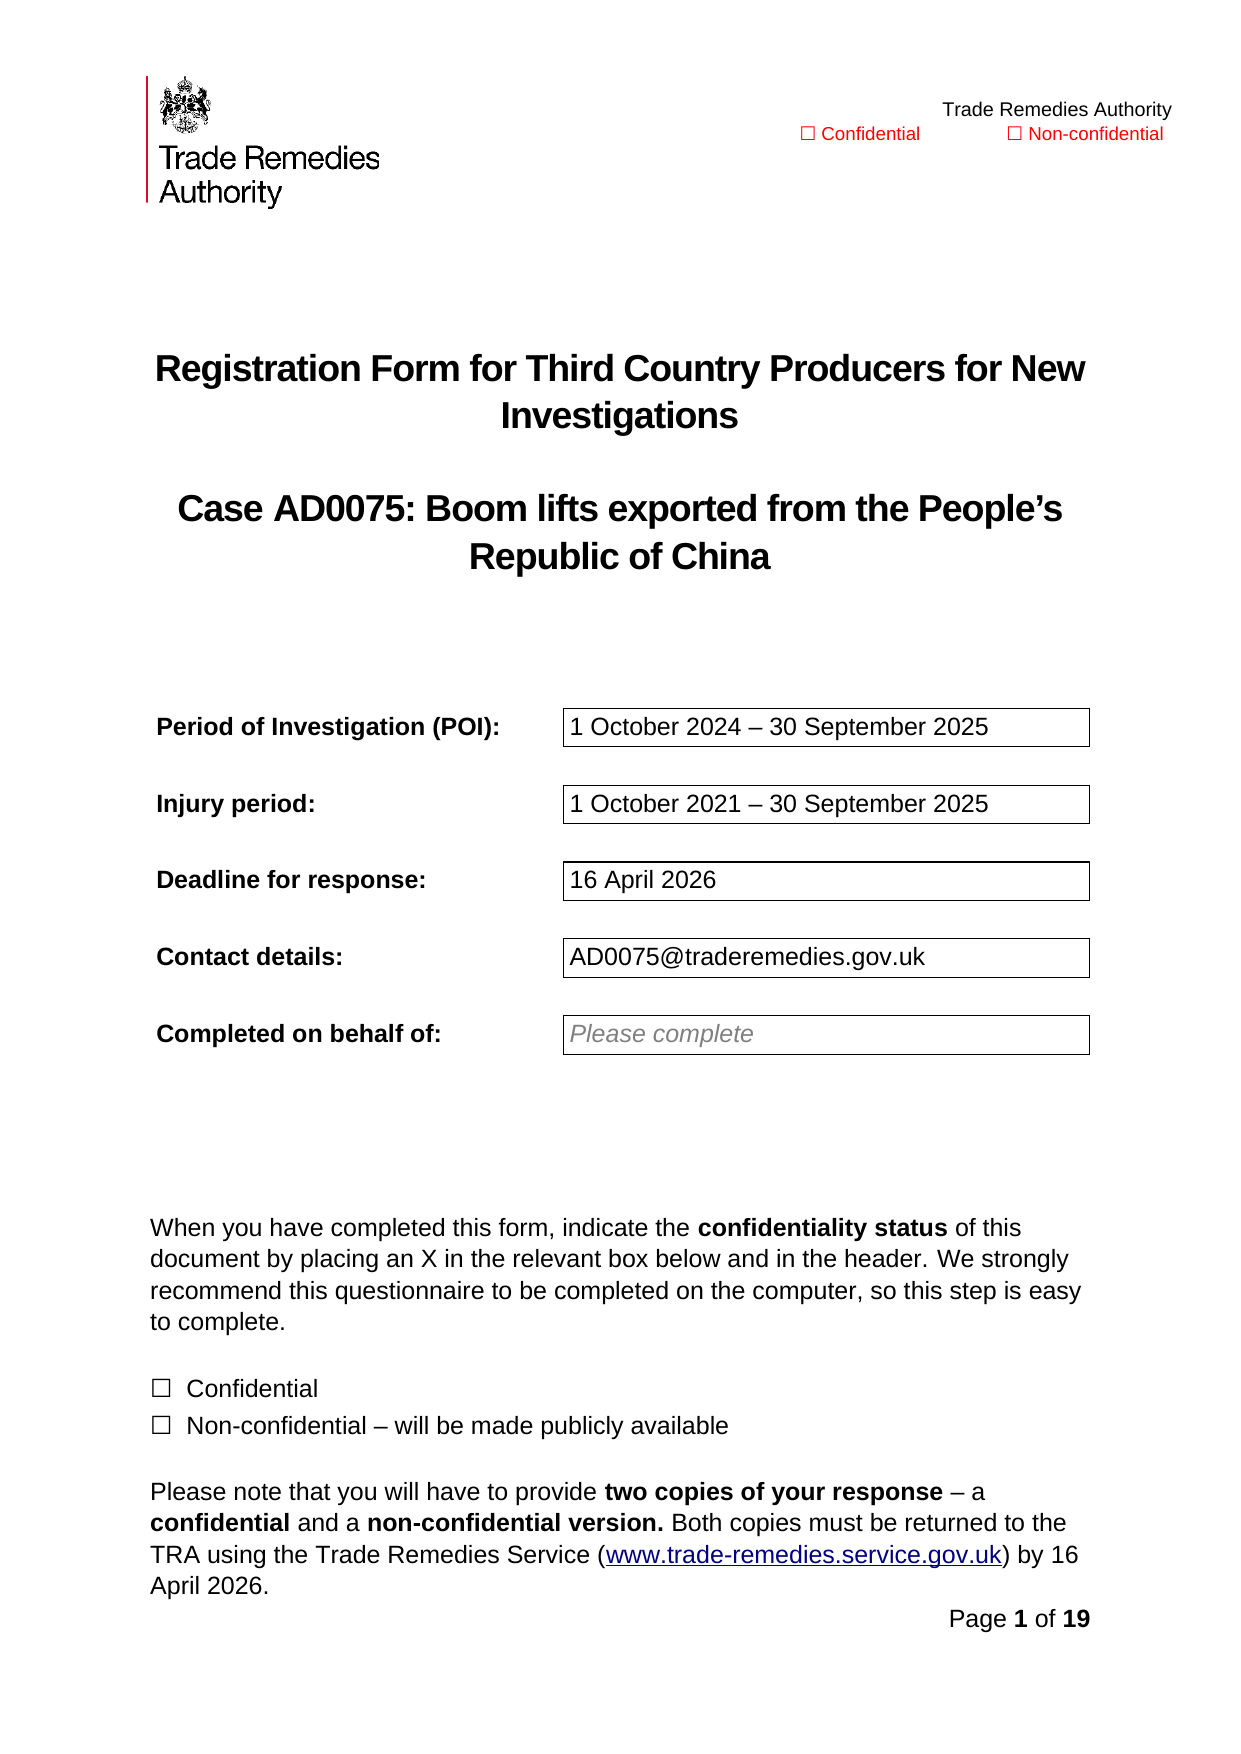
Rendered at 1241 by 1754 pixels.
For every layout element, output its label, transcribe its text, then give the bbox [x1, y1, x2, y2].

table_cell [564, 901, 1089, 938]
table_cell 1 October 2021 – 30 September 2025 [564, 786, 1089, 823]
table_cell [150, 977, 563, 1015]
table_header Period of Investigation (POI): [150, 708, 563, 746]
table_header 1 October 2024 – 30 September 2025 [564, 709, 1089, 746]
table_cell Completed on behalf of: [150, 1015, 563, 1054]
table_cell Deadline for response: [150, 861, 563, 900]
table_cell [150, 900, 563, 938]
text ☐ Non-confidential – will be made publicly available [150, 1408, 1090, 1442]
text When you have completed this form, indicate the confidentiality status of this document by placing an X in the relevant box below and in the header. We strongly recommend this questionnaire to be completed on the computer, so this step is easy to complete. [150, 1212, 1090, 1367]
table_cell Please complete [564, 1016, 1089, 1054]
text ☐ Confidential [150, 1370, 1090, 1404]
table_cell Injury period: [150, 785, 563, 823]
table_cell Contact details: [150, 938, 563, 977]
table_cell [564, 747, 1089, 784]
table_cell 16 April 2026 [564, 863, 1089, 900]
table_cell [564, 824, 1089, 861]
text Please note that you will have to provide two copies of your response – a confidential and a non-confidential version. Both copies must be returned to the TRA using the Trade Remedies Service (www.trade-remedies.service.gov.uk) by 16 April 2026. [150, 1477, 1090, 1600]
title Case AD0075: Boom lifts exported from the People’s Republic of China [150, 487, 1090, 577]
title Registration Form for Third Country Producers for New Investigations [150, 346, 1090, 437]
table_cell [150, 746, 563, 784]
table_cell [564, 978, 1089, 1015]
table_cell AD0075@traderemedies.gov.uk [564, 939, 1089, 977]
table_cell [150, 823, 563, 861]
